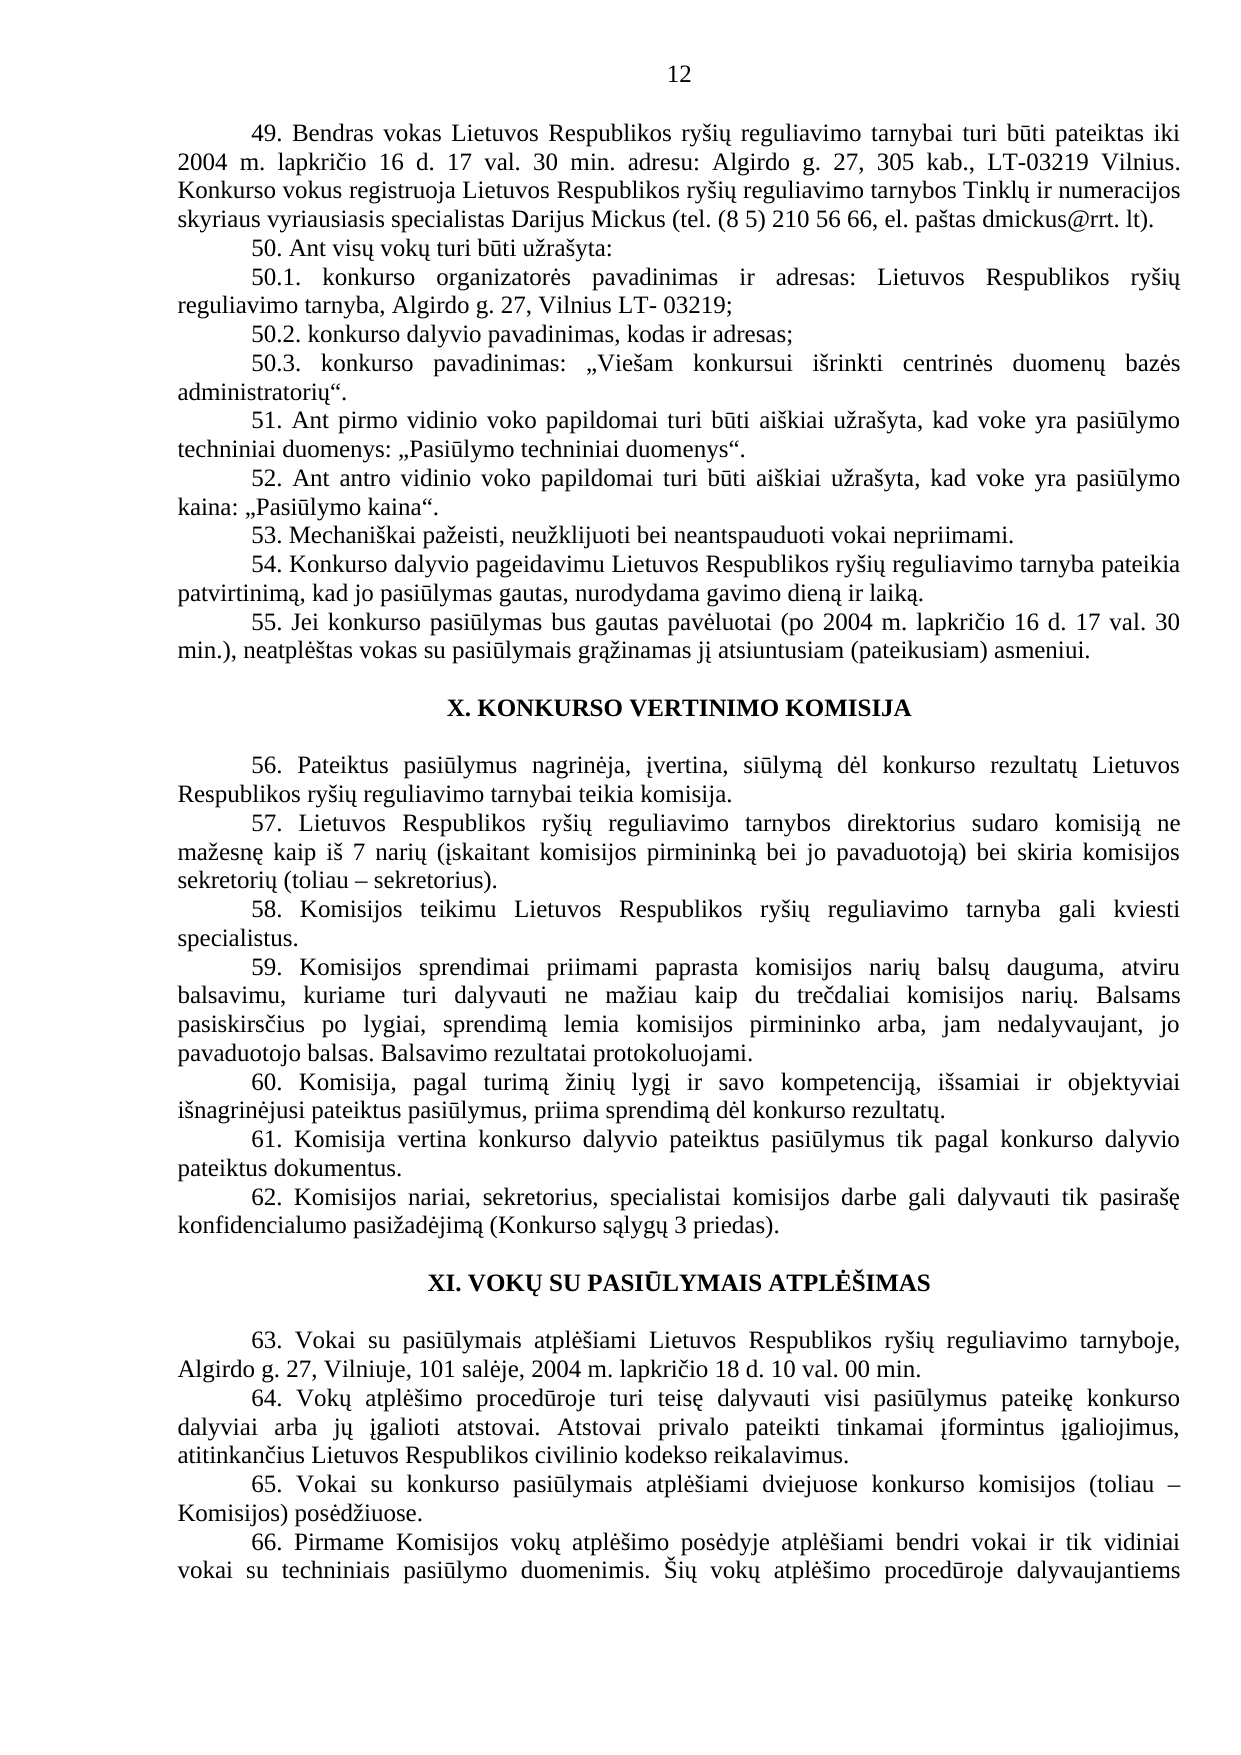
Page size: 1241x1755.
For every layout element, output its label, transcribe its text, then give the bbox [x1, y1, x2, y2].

text 54. Konkurso dalyvio pageidavimu Lietuvos Respublikos ryšių reguliavimo tarnyba pateikia patvirtinimą, kad jo pasiūlymas gautas, nurodydama gavimo dieną ir laiką. [177, 549, 1181, 607]
text 52. Ant antro vidinio voko papildomai turi būti aiškiai užrašyta, kad voke yra pasiūlymo kaina: „Pasiūlymo kaina“. [177, 463, 1181, 521]
text 50.1. konkurso organizatorės pavadinimas ir adresas: Lietuvos Respublikos ryšių reguliavimo tarnyba, Algirdo g. 27, Vilnius LT- 03219; [177, 262, 1181, 319]
text 50. Ant visų vokų turi būti užrašyta: [177, 233, 1181, 262]
text 50.3. konkurso pavadinimas: „Viešam konkursui išrinkti centrinės duomenų bazės administratorių“. [177, 348, 1181, 406]
text 62. Komisijos nariai, sekretorius, specialistai komisijos darbe gali dalyvauti tik pasirašę konfidencialumo pasižadėjimą (Konkurso sąlygų 3 priedas). [177, 1182, 1181, 1239]
text XI. VOKŲ SU PASIŪLYMAIS ATPLĖŠIMAS [177, 1268, 1181, 1297]
text 50.2. konkurso dalyvio pavadinimas, kodas ir adresas; [177, 319, 1181, 348]
text 64. Vokų atplėšimo procedūroje turi teisę dalyvauti visi pasiūlymus pateikę konkurso dalyviai arba jų įgalioti atstovai. Atstovai privalo pateikti tinkamai įformintus įgaliojimus, atitinkančius Lietuvos Respublikos civilinio kodekso reikalavimus. [177, 1383, 1181, 1469]
text 66. Pirmame Komisijos vokų atplėšimo posėdyje atplėšiami bendri vokai ir tik vidiniai vokai su techniniais pasiūlymo duomenimis. Šių vokų atplėšimo procedūroje dalyvaujantiems [177, 1527, 1181, 1584]
text 55. Jei konkurso pasiūlymas bus gautas pavėluotai (po 2004 m. lapkričio 16 d. 17 val. 30 min.), neatplėštas vokas su pasiūlymais grąžinamas jį atsiuntusiam (pateikusiam) asmeniui. [177, 607, 1181, 664]
text 56. Pateiktus pasiūlymus nagrinėja, įvertina, siūlymą dėl konkurso rezultatų Lietuvos Respublikos ryšių reguliavimo tarnybai teikia komisija. [177, 751, 1181, 808]
text 61. Komisija vertina konkurso dalyvio pateiktus pasiūlymus tik pagal konkurso dalyvio pateiktus dokumentus. [177, 1124, 1181, 1182]
text 59. Komisijos sprendimai priimami paprasta komisijos narių balsų dauguma, atviru balsavimu, kuriame turi dalyvauti ne mažiau kaip du trečdaliai komisijos narių. Balsams pasiskirsčius po lygiai, sprendimą lemia komisijos pirmininko arba, jam nedalyvaujant, jo pavaduotojo balsas. Balsavimo rezultatai protokoluojami. [177, 952, 1181, 1067]
text 57. Lietuvos Respublikos ryšių reguliavimo tarnybos direktorius sudaro komisiją ne mažesnę kaip iš 7 narių (įskaitant komisijos pirmininką bei jo pavaduotoją) bei skiria komisijos sekretorių (toliau – sekretorius). [177, 808, 1181, 894]
text X. KONKURSO VERTINIMO KOMISIJA [177, 693, 1181, 722]
text 63. Vokai su pasiūlymais atplėšiami Lietuvos Respublikos ryšių reguliavimo tarnyboje, Algirdo g. 27, Vilniuje, 101 salėje, 2004 m. lapkričio 18 d. 10 val. 00 min. [177, 1326, 1181, 1383]
text 53. Mechaniškai pažeisti, neužklijuoti bei neantspauduoti vokai nepriimami. [177, 521, 1181, 549]
text 65. Vokai su konkurso pasiūlymais atplėšiami dviejuose konkurso komisijos (toliau – Komisijos) posėdžiuose. [177, 1469, 1181, 1527]
text 58. Komisijos teikimu Lietuvos Respublikos ryšių reguliavimo tarnyba gali kviesti specialistus. [177, 894, 1181, 952]
text 49. Bendras vokas Lietuvos Respublikos ryšių reguliavimo tarnybai turi būti pateiktas iki 2004 m. lapkričio 16 d. 17 val. 30 min. adresu: Algirdo g. 27, 305 kab., LT-03219 Vilnius. Konkurso vokus registruoja Lietuvos Respublikos ryšių reguliavimo tarnybos Tinklų ir numeracijos skyriaus vyriausiasis specialistas Darijus Mickus (tel. (8 5) 210 56 66, el. paštas dmickus@rrt. lt). [177, 118, 1181, 233]
text 51. Ant pirmo vidinio voko papildomai turi būti aiškiai užrašyta, kad voke yra pasiūlymo techniniai duomenys: „Pasiūlymo techniniai duomenys“. [177, 406, 1181, 463]
text 60. Komisija, pagal turimą žinių lygį ir savo kompetenciją, išsamiai ir objektyviai išnagrinėjusi pateiktus pasiūlymus, priima sprendimą dėl konkurso rezultatų. [177, 1067, 1181, 1124]
